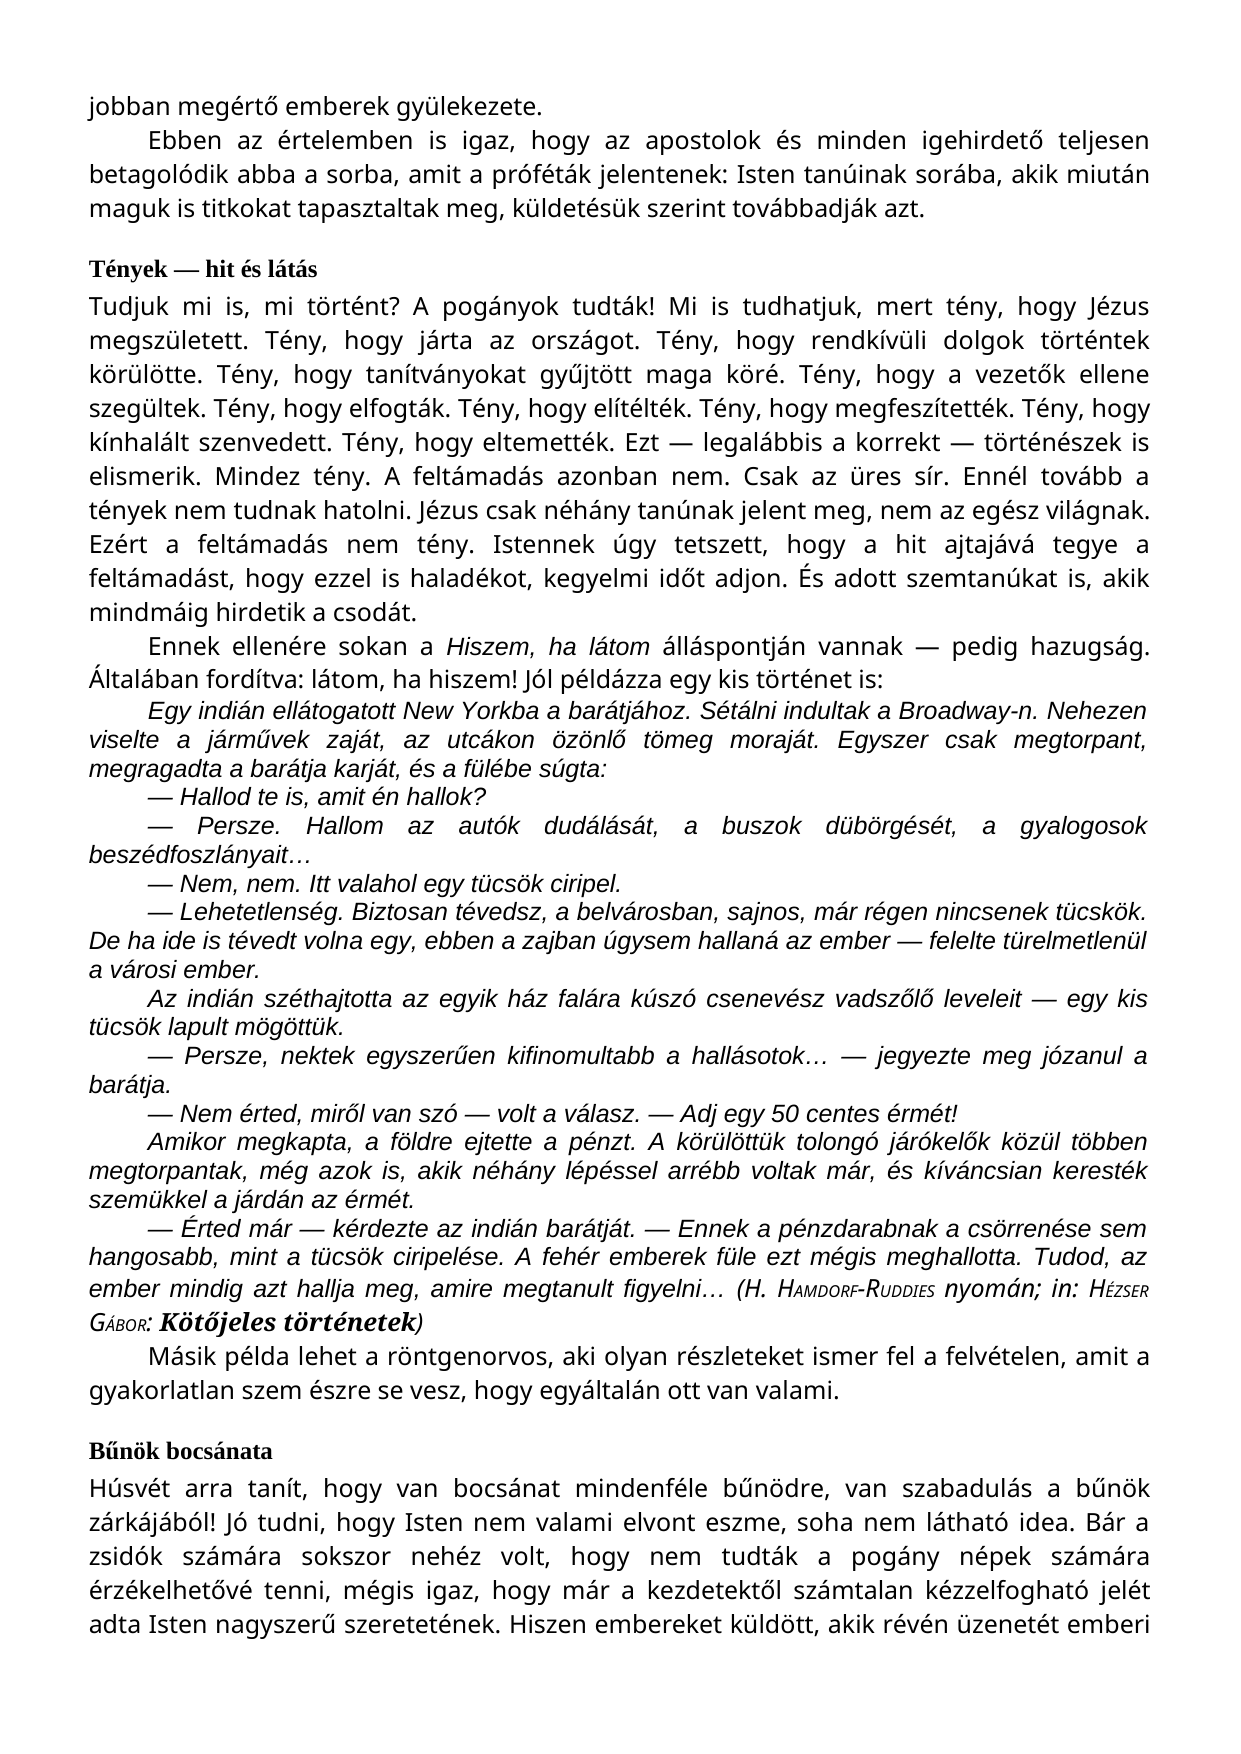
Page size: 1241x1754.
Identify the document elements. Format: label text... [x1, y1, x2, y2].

text Az indián széthajtotta az egyik ház falára kúszó csenevész vadszőlő leveleit — egy kis tücsök lapult mögöttük. [88, 983, 1152, 1041]
text — Persze, nektek egyszerűen kifinomultabb a hallásotok… — jegyezte meg józanul a barátja. [88, 1041, 1152, 1098]
text jobban megértő emberek gyülekezete. [88, 88, 1152, 122]
text — Lehetetlenség. Biztosan tévedsz, a belvárosban, sajnos, már régen nincsenek tücskök. De ha ide is tévedt volna egy, ebben a zajban úgysem hallaná az ember — felelte türelmetlenül a városi ember. [88, 897, 1152, 983]
text — Nem, nem. Itt valahol egy tücsök ciripel. [88, 868, 1152, 897]
text Amikor megkapta, a földre ejtette a pénzt. A körülöttük tolongó járókelők közül többen megtorpantak, még azok is, akik néhány lépéssel arrébb voltak már, és kíváncsian keresték szemükkel a járdán az érmét. [88, 1127, 1152, 1213]
text — Nem érted, miről van szó — volt a válasz. — Adj egy 50 centes érmét! [88, 1098, 1152, 1127]
text Tudjuk mi is, mi történt? A pogányok tudták! Mi is tudhatjuk, mert tény, hogy Jézus megszületett. Tény, hogy járta az országot. Tény, hogy rendkívüli dolgok történtek körülötte. Tény, hogy tanítványokat gyűjtött maga köré. Tény, hogy a vezetők ellene szegültek. Tény, hogy elfogták. Tény, hogy elítélték. Tény, hogy megfeszítették. Tény, hogy kínhalált szenvedett. Tény, hogy eltemették. Ezt — legalábbis a korrekt — történészek is elismerik. Mindez tény. A feltámadás azonban nem. Csak az üres sír. Ennél tovább a tények nem tudnak hatolni. Jézus csak néhány tanúnak jelent meg, nem az egész világnak. Ezért a feltámadás nem tény. Istennek úgy tetszett, hogy a hit ajtajává tegye a feltámadást, hogy ezzel is haladékot, kegyelmi időt adjon. És adott szemtanúkat is, akik mindmáig hirdetik a csodát. [88, 288, 1152, 628]
text Másik példa lehet a röntgenorvos, aki olyan részleteket ismer fel a felvételen, amit a gyakorlatlan szem észre se vesz, hogy egyáltalán ott van valami. [88, 1339, 1152, 1407]
subtitle Bűnök bocsánata [88, 1436, 1152, 1465]
subtitle Tények — hit és látás [88, 254, 1152, 283]
text Ennek ellenére sokan a Hiszem, ha látom álláspontján vannak — pedig hazugság. Általában fordítva: látom, ha hiszem! Jól példázza egy kis történet is: [88, 628, 1152, 696]
text Húsvét arra tanít, hogy van bocsánat mindenféle bűnödre, van szabadulás a bűnök zárkájából! Jó tudni, hogy Isten nem valami elvont eszme, soha nem látható idea. Bár a zsidók számára sokszor nehéz volt, hogy nem tudták a pogány népek számára érzékelhetővé tenni, mégis igaz, hogy már a kezdetektől számtalan kézzelfogható jelét adta Isten nagyszerű szeretetének. Hiszen embereket küldött, akik révén üzenetét emberi [88, 1471, 1152, 1641]
text — Érted már — kérdezte az indián barátját. — Ennek a pénzdarabnak a csörrenése sem hangosabb, mint a tücsök ciripelése. A fehér emberek füle ezt mégis meghallotta. Tudod, az ember mindig azt hallja meg, amire megtanult figyelni… (H. Hamdorf-Ruddies nyomán; in: Hézser Gábor: Kötőjeles történetek) [88, 1213, 1152, 1339]
text Ebben az értelemben is igaz, hogy az apostolok és minden igehirdető teljesen betagolódik abba a sorba, amit a próféták jelentenek: Isten tanúinak sorába, akik miután maguk is titkokat tapasztaltak meg, küldetésük szerint továbbadják azt. [88, 122, 1152, 224]
text Egy indián ellátogatott New Yorkba a barátjához. Sétálni indultak a Broadway-n. Nehezen viselte a járművek zaját, az utcákon özönlő tömeg moraját. Egyszer csak megtorpant, megragadta a barátja karját, és a fülébe súgta: [88, 696, 1152, 782]
text — Persze. Hallom az autók dudálását, a buszok dübörgését, a gyalogosok beszédfoszlányait… [88, 811, 1152, 868]
text — Hallod te is, amit én hallok? [88, 782, 1152, 811]
